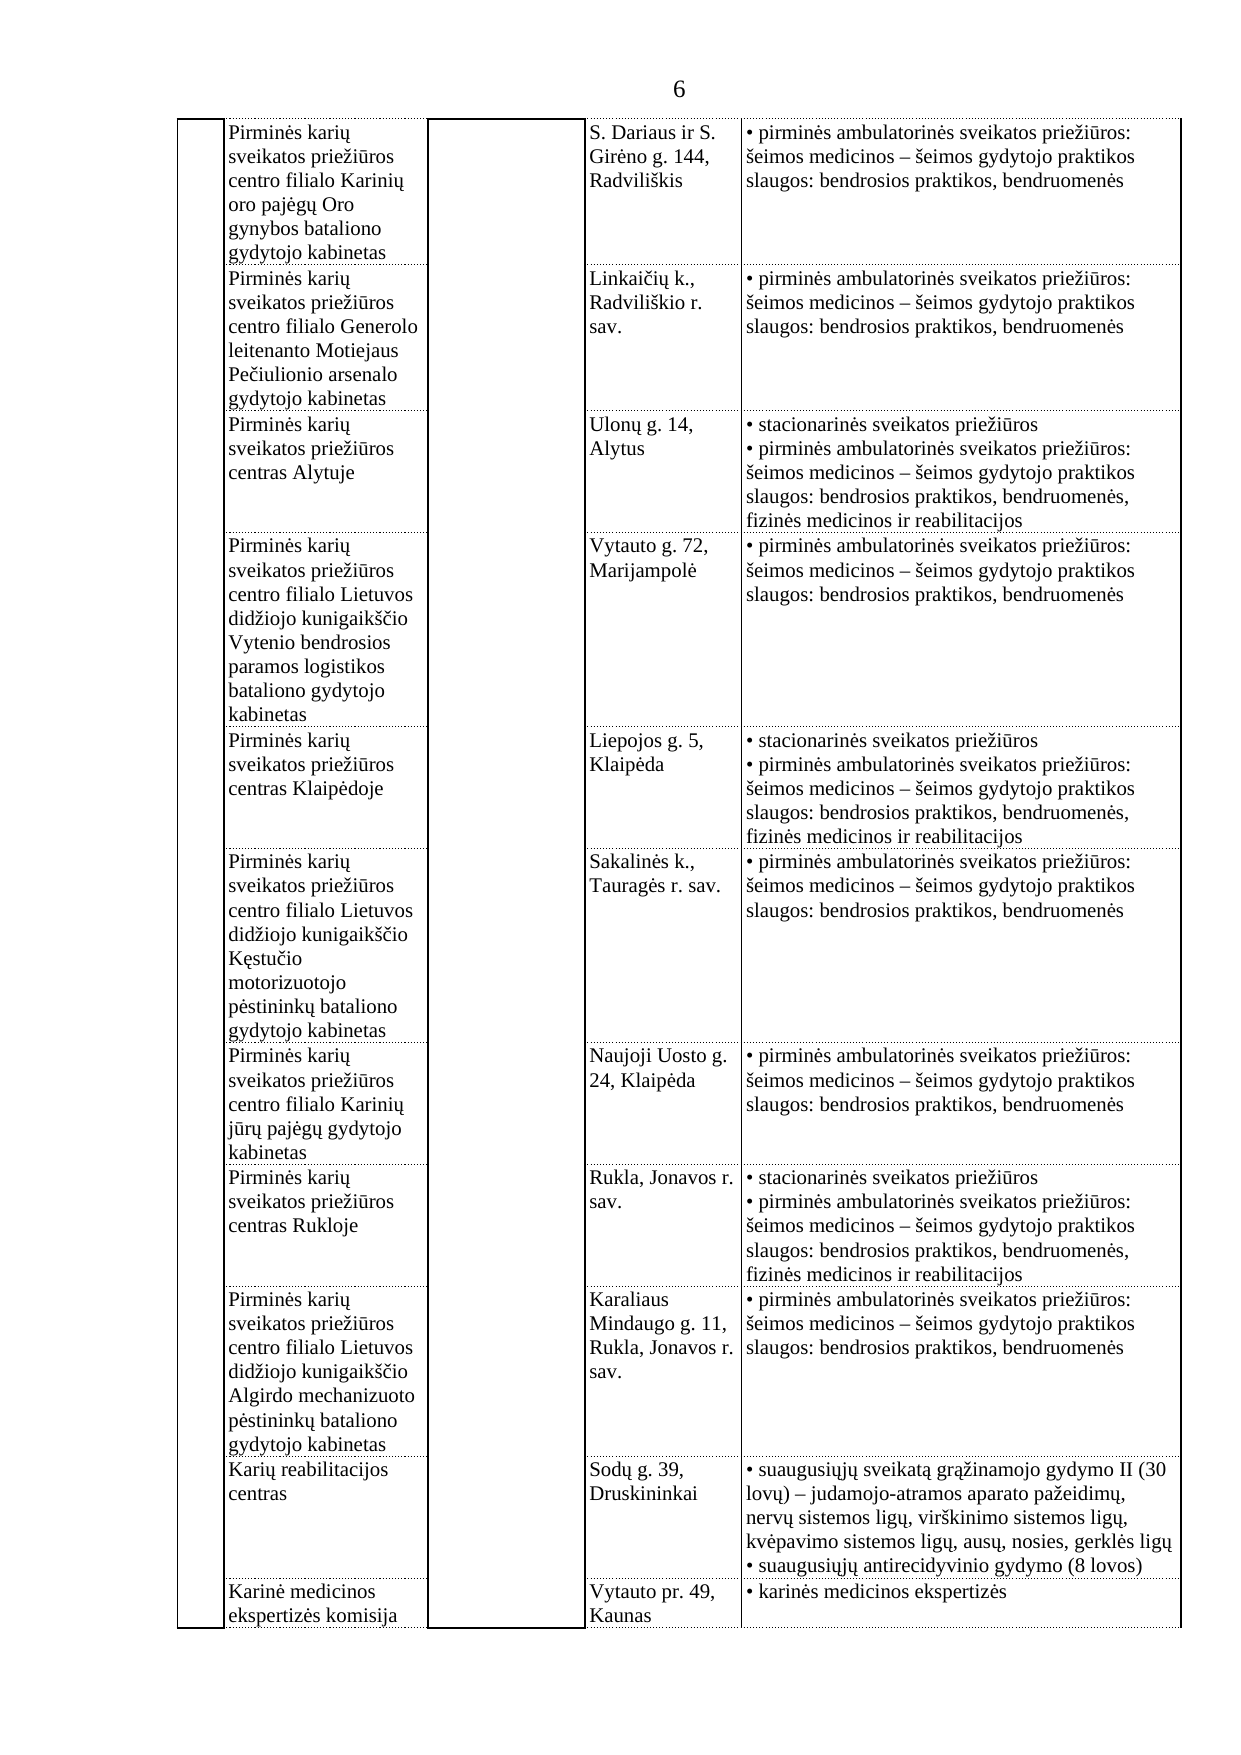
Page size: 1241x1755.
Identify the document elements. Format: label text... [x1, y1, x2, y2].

table_cell S. Dariaus ir S. Girėno g. 144, Radviliškis [586, 118, 741, 264]
table_cell Liepojos g. 5, Klaipėda [586, 726, 741, 848]
table_cell Linkaičių k., Radviliškio r. sav. [586, 264, 741, 410]
table_cell • karinės medicinos ekspertizės [742, 1578, 1180, 1627]
table_cell • pirminės ambulatorinės sveikatos priežiūros: šeimos medicinos – šeimos gydytojo praktikos slaugos: bendrosios praktikos, bendruomenės [742, 532, 1180, 726]
table_cell Pirminės karių sveikatos priežiūros centro filialo Generolo leitenanto Motiejaus Pečiulionio arsenalo gydytojo kabinetas [225, 264, 427, 410]
table_cell Pirminės karių sveikatos priežiūros centras Alytuje [225, 410, 427, 532]
table_cell Pirminės karių sveikatos priežiūros centras Klaipėdoje [225, 726, 427, 848]
table_cell • pirminės ambulatorinės sveikatos priežiūros: šeimos medicinos – šeimos gydytojo praktikos slaugos: bendrosios praktikos, bendruomenės [742, 264, 1180, 410]
table_cell Pirminės karių sveikatos priežiūros centras Rukloje [225, 1164, 427, 1286]
table_cell • pirminės ambulatorinės sveikatos priežiūros: šeimos medicinos – šeimos gydytojo praktikos slaugos: bendrosios praktikos, bendruomenės [742, 1286, 1180, 1456]
table_cell Ulonų g. 14, Alytus [586, 410, 741, 532]
table_cell Pirminės karių sveikatos priežiūros centro filialo Karinių oro pajėgų Oro gynybos bataliono gydytojo kabinetas [225, 118, 427, 264]
table_cell [178, 120, 223, 1627]
table_cell • stacionarinės sveikatos priežiūros • pirminės ambulatorinės sveikatos priežiūros: šeimos medicinos – šeimos gydytojo praktikos slaugos: bendrosios praktikos, bendruomenės, fizinės medicinos ir reabilitacijos [742, 410, 1180, 532]
table_cell Rukla, Jonavos r. sav. [586, 1164, 741, 1286]
table_cell • pirminės ambulatorinės sveikatos priežiūros: šeimos medicinos – šeimos gydytojo praktikos slaugos: bendrosios praktikos, bendruomenės [742, 118, 1180, 264]
table_cell Karaliaus Mindaugo g. 11, Rukla, Jonavos r. sav. [586, 1286, 741, 1456]
table_cell [429, 120, 584, 1627]
table_cell • pirminės ambulatorinės sveikatos priežiūros: šeimos medicinos – šeimos gydytojo praktikos slaugos: bendrosios praktikos, bendruomenės [742, 848, 1180, 1042]
table_cell Vytauto g. 72, Marijampolė [586, 532, 741, 726]
table_cell Sodų g. 39, Druskininkai [586, 1456, 741, 1577]
table_cell Sakalinės k., Tauragės r. sav. [586, 848, 741, 1042]
table_cell Naujoji Uosto g. 24, Klaipėda [586, 1042, 741, 1164]
table_cell Karių reabilitacijos centras [225, 1456, 427, 1577]
table_cell • pirminės ambulatorinės sveikatos priežiūros: šeimos medicinos – šeimos gydytojo praktikos slaugos: bendrosios praktikos, bendruomenės [742, 1042, 1180, 1164]
